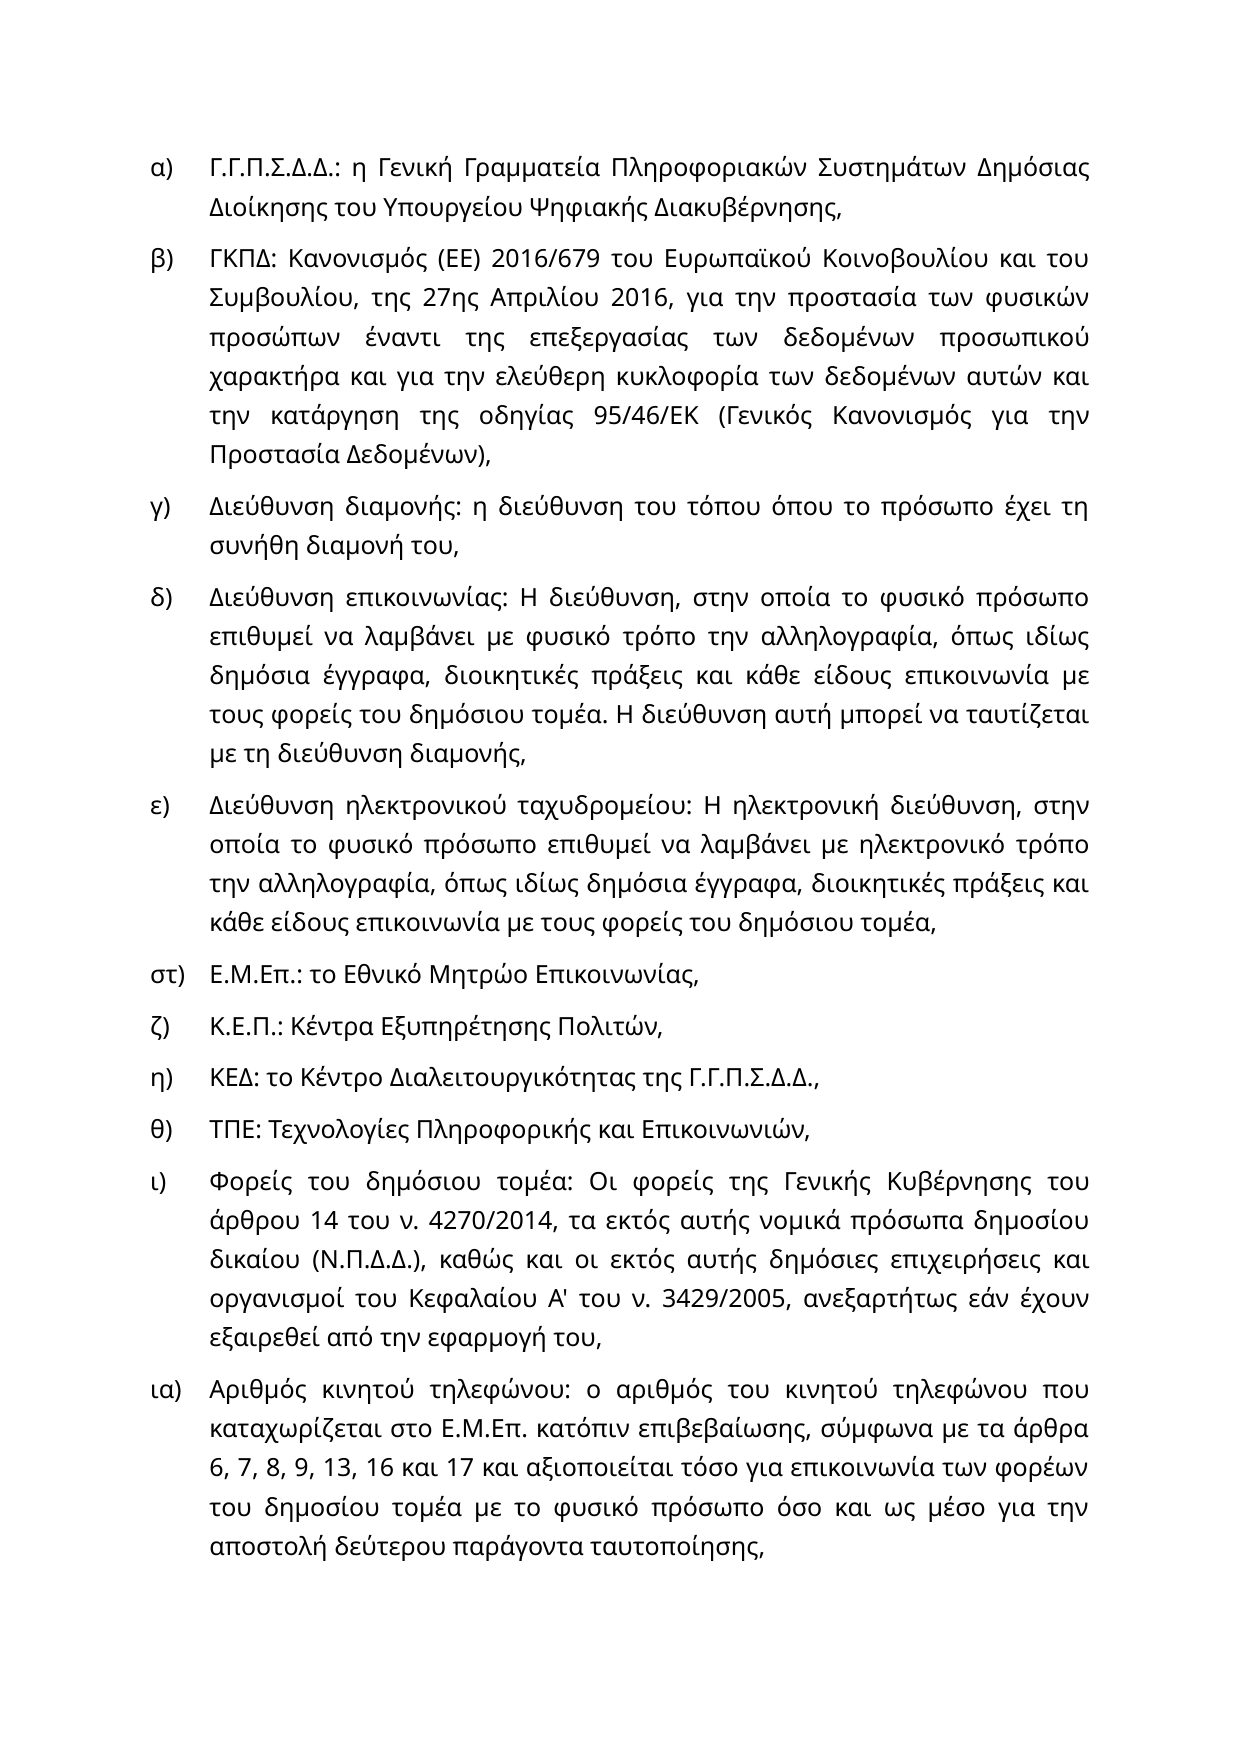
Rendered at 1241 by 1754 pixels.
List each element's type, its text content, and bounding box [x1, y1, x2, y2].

list δ) Διεύθυνση επικοινωνίας: Η διεύθυνση, στην οποία το φυσικό πρόσωπο επιθυμεί να λαμβάνει με φυσικό τρόπο την αλληλογραφία, όπως ιδίως δημόσια έγγραφα, διοικητικές πράξεις και κάθε είδους επικοινωνία με τους φορείς του δημόσιου τομέα. Η διεύθυνση αυτή μπορεί να ταυτίζεται με τη διεύθυνση διαμονής, [150, 579, 1090, 770]
list β) ΓΚΠΔ: Κανονισμός (ΕΕ) 2016/679 του Ευρωπαϊκού Κοινοβουλίου και του Συμβουλίου, της 27ης Απριλίου 2016, για την προστασία των φυσικών προσώπων έναντι της επεξεργασίας των δεδομένων προσωπικού χαρακτήρα και για την ελεύθερη κυκλοφορία των δεδομένων αυτών και την κατάργηση της οδηγίας 95/46/ΕΚ (Γενικός Κανονισμός για την Προστασία Δεδομένων), [150, 241, 1090, 471]
list ε) Διεύθυνση ηλεκτρονικού ταχυδρομείου: Η ηλεκτρονική διεύθυνση, στην οποία το φυσικό πρόσωπο επιθυμεί να λαμβάνει με ηλεκτρονικό τρόπο την αλληλογραφία, όπως ιδίως δημόσια έγγραφα, διοικητικές πράξεις και κάθε είδους επικοινωνία με τους φορείς του δημόσιου τομέα, [150, 787, 1090, 939]
list ι) Φορείς του δημόσιου τομέα: Οι φορείς της Γενικής Κυβέρνησης του άρθρου 14 του ν. 4270/2014, τα εκτός αυτής νομικά πρόσωπα δημοσίου δικαίου (Ν.Π.Δ.Δ.), καθώς και οι εκτός αυτής δημόσιες επιχειρήσεις και οργανισμοί του Κεφαλαίου Α' του ν. 3429/2005, ανεξαρτήτως εάν έχουν εξαιρεθεί από την εφαρμογή του, [150, 1163, 1090, 1354]
list ζ) Κ.Ε.Π.: Κέντρα Εξυπηρέτησης Πολιτών, [150, 1008, 1090, 1042]
list θ) ΤΠΕ: Τεχνολογίες Πληροφορικής και Επικοινωνιών, [150, 1112, 1090, 1146]
list ια) Αριθμός κινητού τηλεφώνου: ο αριθμός του κινητού τηλεφώνου που καταχωρίζεται στο Ε.Μ.Επ. κατόπιν επιβεβαίωσης, σύμφωνα με τα άρθρα 6, 7, 8, 9, 13, 16 και 17 και αξιοποιείται τόσο για επικοινωνία των φορέων του δημοσίου τομέα με το φυσικό πρόσωπο όσο και ως μέσο για την αποστολή δεύτερου παράγοντα ταυτοποίησης, [150, 1372, 1090, 1562]
list γ) Διεύθυνση διαμονής: η διεύθυνση του τόπου όπου το πρόσωπο έχει τη συνήθη διαμονή του, [150, 488, 1090, 562]
list στ) Ε.Μ.Επ.: το Εθνικό Μητρώο Επικοινωνίας, [150, 957, 1090, 991]
list α) Γ.Γ.Π.Σ.Δ.Δ.: η Γενική Γραμματεία Πληροφοριακών Συστημάτων Δημόσιας Διοίκησης του Υπουργείου Ψηφιακής Διακυβέρνησης, [150, 150, 1090, 223]
list η) ΚΕΔ: το Κέντρο Διαλειτουργικότητας της Γ.Γ.Π.Σ.Δ.Δ., [150, 1060, 1090, 1094]
